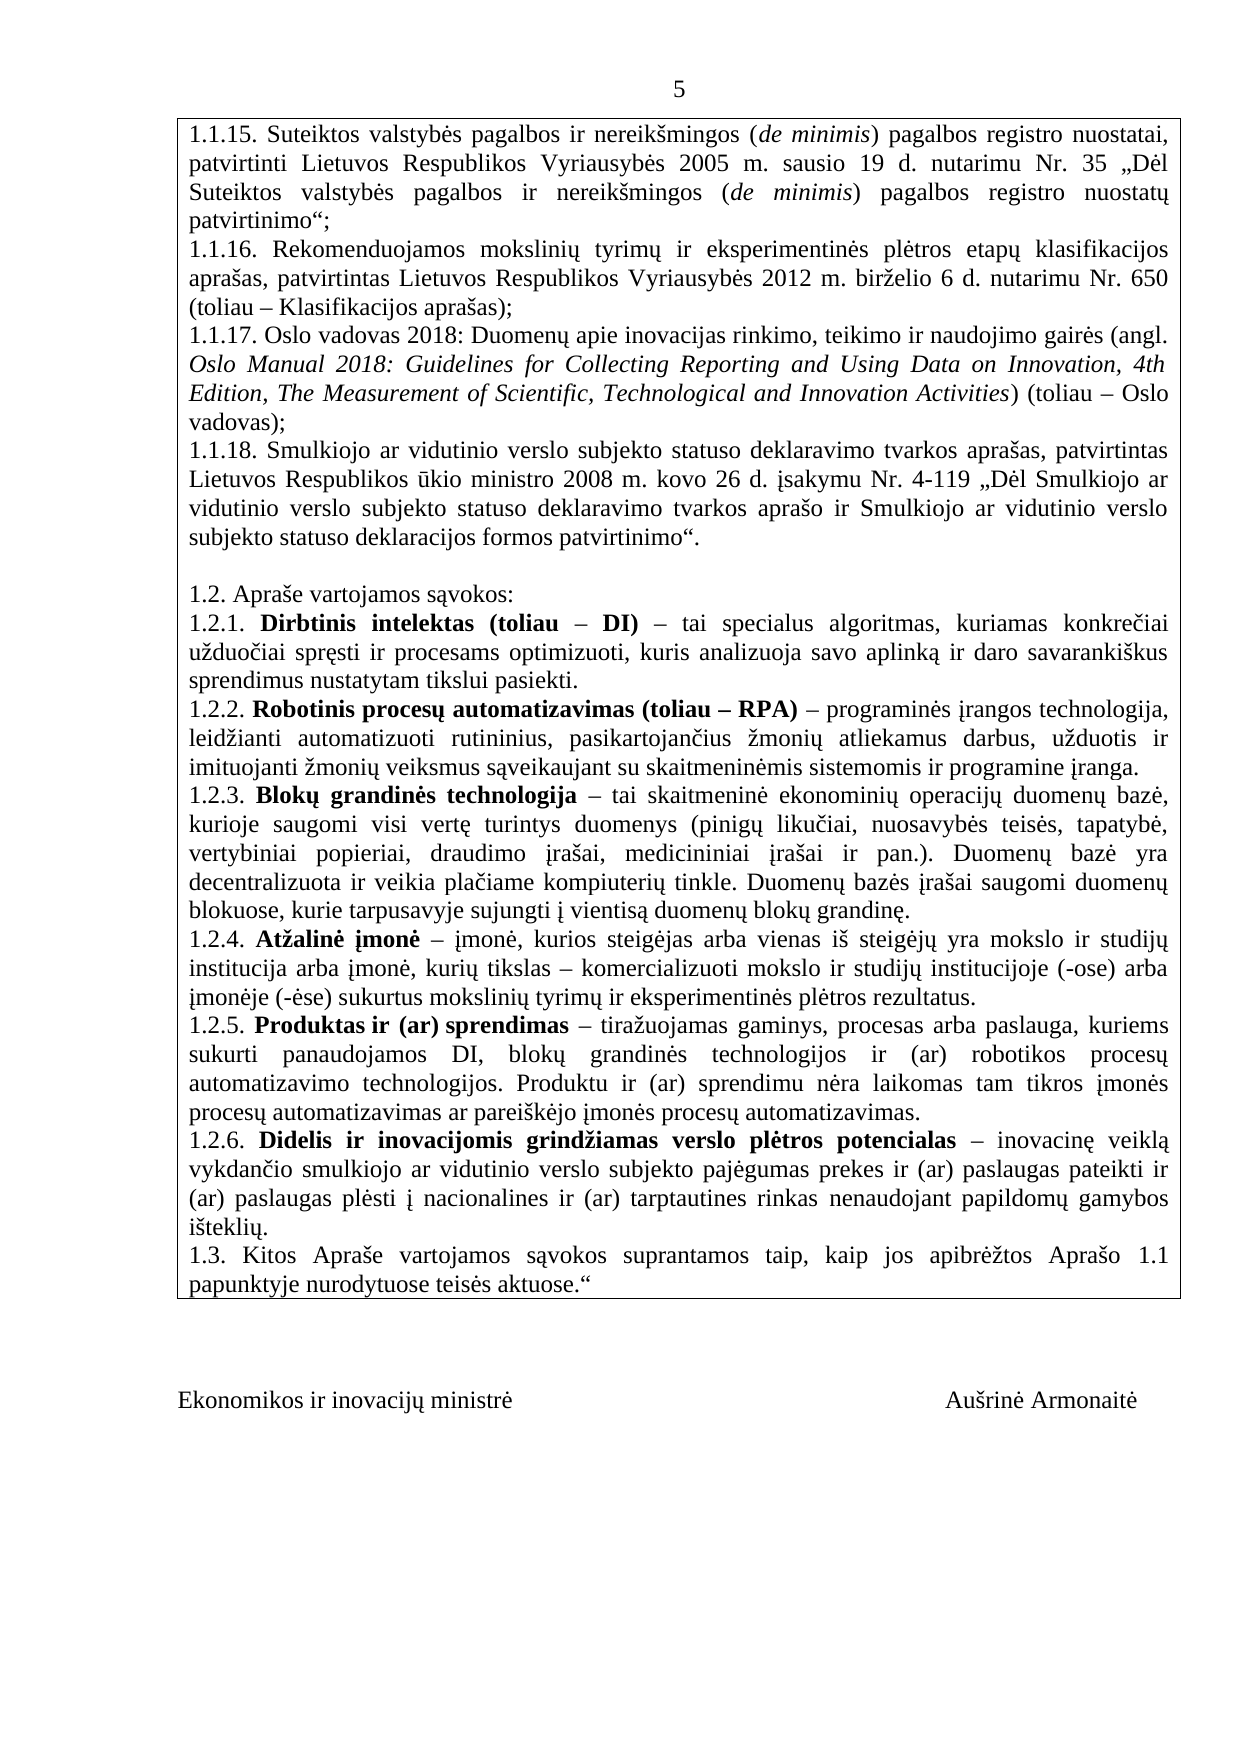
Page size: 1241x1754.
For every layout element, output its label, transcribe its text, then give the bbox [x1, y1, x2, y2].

text Ekonomikos ir inovacijų ministrė Aušrinė Armonaitė [177, 1385, 1181, 1414]
table_cell 1.1.15. Suteiktos valstybės pagalbos ir nereikšmingos (de minimis) pagalbos registro nuostatai, patvirtinti Lietuvos Respublikos Vyriausybės 2005 m. sausio 19 d. nutarimu Nr. 35 „Dėl Suteiktos valstybės pagalbos ir nereikšmingos (de minimis) pagalbos registro nuostatų patvirtinimo“; 1.1.16. Rekomenduojamos mokslinių tyrimų ir eksperimentinės plėtros etapų klasifikacijos aprašas, patvirtintas Lietuvos Respublikos Vyriausybės 2012 m. birželio 6 d. nutarimu Nr. 650 (toliau – Klasifikacijos aprašas); 1.1.17. Oslo vadovas 2018: Duomenų apie inovacijas rinkimo, teikimo ir naudojimo gairės (angl. Oslo Manual 2018: Guidelines for Collecting Reporting and Using Data on Innovation, 4th Edition, The Measurement of Scientific, Technological and Innovation Activities) (toliau – Oslo vadovas); 1.1.18. Smulkiojo ar vidutinio verslo subjekto statuso deklaravimo tvarkos aprašas, patvirtintas Lietuvos Respublikos ūkio ministro 2008 m. kovo 26 d. įsakymu Nr. 4-119 „Dėl Smulkiojo ar vidutinio verslo subjekto statuso deklaravimo tvarkos aprašo ir Smulkiojo ar vidutinio verslo subjekto statuso deklaracijos formos patvirtinimo“. 1.2. Apraše vartojamos sąvokos: 1.2.1. Dirbtinis intelektas (toliau – DI) – tai specialus algoritmas, kuriamas konkrečiai užduočiai spręsti ir procesams optimizuoti, kuris analizuoja savo aplinką ir daro savarankiškus sprendimus nustatytam tikslui pasiekti. 1.2.2. Robotinis procesų automatizavimas (toliau – RPA) – programinės įrangos technologija, leidžianti automatizuoti rutininius, pasikartojančius žmonių atliekamus darbus, užduotis ir imituojanti žmonių veiksmus sąveikaujant su skaitmeninėmis sistemomis ir programine įranga. 1.2.3. Blokų grandinės technologija – tai skaitmeninė ekonominių operacijų duomenų bazė, kurioje saugomi visi vertę turintys duomenys (pinigų likučiai, nuosavybės teisės, tapatybė, vertybiniai popieriai, draudimo įrašai, medicininiai įrašai ir pan.). Duomenų bazė yra decentralizuota ir veikia plačiame kompiuterių tinkle. Duomenų bazės įrašai saugomi duomenų blokuose, kurie tarpusavyje sujungti į vientisą duomenų blokų grandinę. 1.2.4. Atžalinė įmonė – įmonė, kurios steigėjas arba vienas iš steigėjų yra mokslo ir studijų institucija arba įmonė, kurių tikslas – komercializuoti mokslo ir studijų institucijoje (-ose) arba įmonėje (-ėse) sukurtus mokslinių tyrimų ir eksperimentinės plėtros rezultatus. 1.2.5. Produktas ir (ar) sprendimas – tiražuojamas gaminys, procesas arba paslauga, kuriems sukurti panaudojamos DI, blokų grandinės technologijos ir (ar) robotikos procesų automatizavimo technologijos. Produktu ir (ar) sprendimu nėra laikomas tam tikros įmonės procesų automatizavimas ar pareiškėjo įmonės procesų automatizavimas. 1.2.6. Didelis ir inovacijomis grindžiamas verslo plėtros potencialas – inovacinę veiklą vykdančio smulkiojo ar vidutinio verslo subjekto pajėgumas prekes ir (ar) paslaugas pateikti ir (ar) paslaugas plėsti į nacionalines ir (ar) tarptautines rinkas nenaudojant papildomų gamybos išteklių. 1.3. Kitos Apraše vartojamos sąvokos suprantamos taip, kaip jos apibrėžtos Aprašo 1.1 papunktyje nurodytuose teisės aktuose.“ [178, 119, 1180, 1298]
